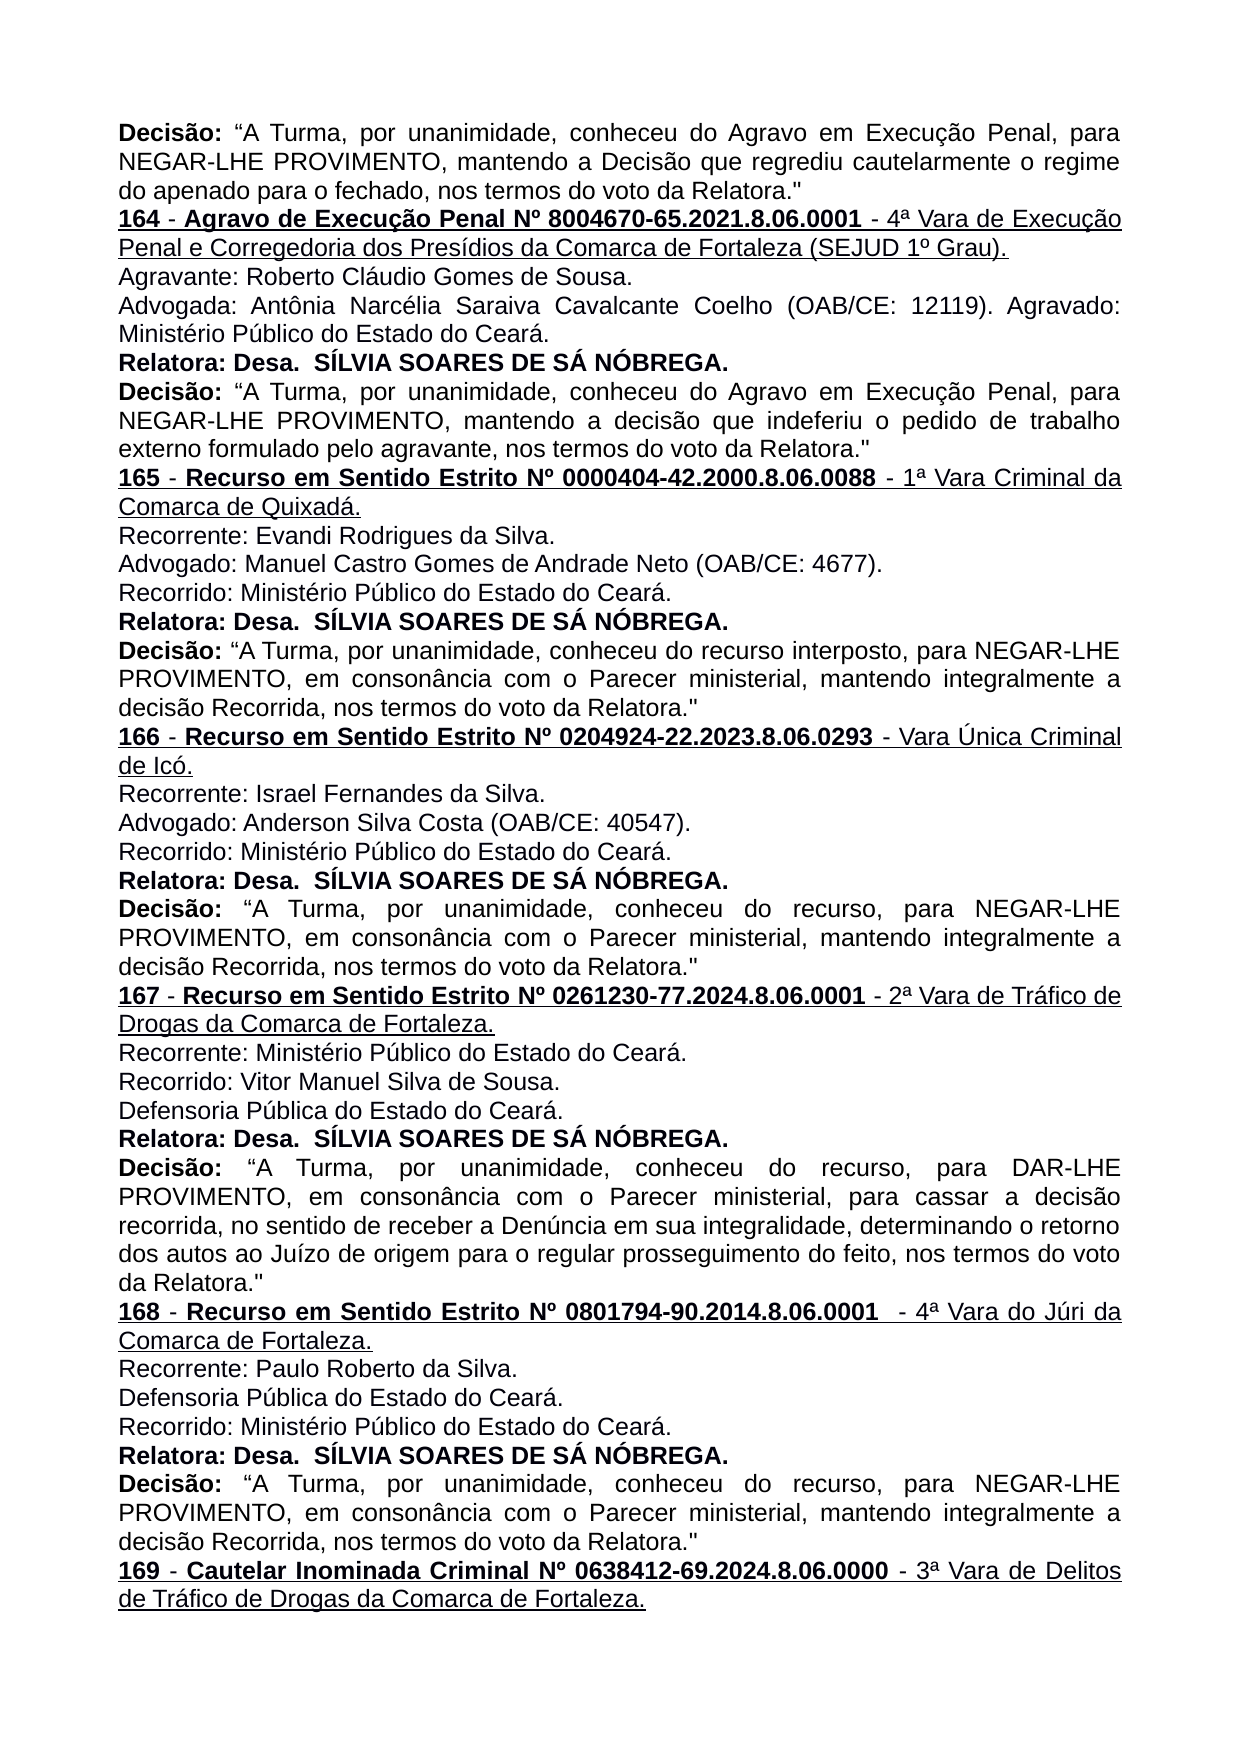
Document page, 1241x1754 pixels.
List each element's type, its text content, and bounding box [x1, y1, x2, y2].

text Drogas da Comarca de Fortaleza. [118, 1007, 1122, 1038]
text Decisão: “A Turma, por unanimidade, conheceu do Agravo em Execução Penal, para NEGAR-LHE PROVIMENTO, mantendo a Decisão que regrediu cautelarmente o regime do apenado para o fechado, nos termos do voto da Relatora." [118, 118, 1122, 204]
text Relatora: Desa. SÍLVIA SOARES DE SÁ NÓBREGA. [118, 348, 1122, 377]
text de Icó. [118, 748, 1122, 779]
text Recorrente: Ministério Público do Estado do Ceará. [118, 1038, 1122, 1067]
text Advogado: Anderson Silva Costa (OAB/CE: 40547). [118, 808, 1122, 837]
text Relatora: Desa. SÍLVIA SOARES DE SÁ NÓBREGA. [118, 866, 1122, 894]
text 169 - Cautelar Inominada Criminal Nº 0638412-69.2024.8.06.0000 - 3ª Vara de Delitos [118, 1556, 1122, 1581]
text 165 - Recurso em Sentido Estrito Nº 0000404-42.2000.8.06.0088 - 1ª Vara Criminal da [118, 463, 1122, 488]
text Defensoria Pública do Estado do Ceará. [118, 1383, 1122, 1412]
text de Tráfico de Drogas da Comarca de Fortaleza. [118, 1582, 1122, 1613]
text Decisão: “A Turma, por unanimidade, conheceu do recurso interposto, para NEGAR-LHE PROVIMENTO, em consonância com o Parecer ministerial, mantendo integralmente a decisão Recorrida, nos termos do voto da Relatora." [118, 636, 1122, 722]
text Comarca de Fortaleza. [118, 1323, 1122, 1354]
text Decisão: “A Turma, por unanimidade, conheceu do recurso, para DAR-LHE PROVIMENTO, em consonância com o Parecer ministerial, para cassar a decisão recorrida, no sentido de receber a Denúncia em sua integralidade, determinando o retorno dos autos ao Juízo de origem para o regular prosseguimento do feito, nos termos do voto da Relatora." [118, 1153, 1122, 1297]
text Recorrido: Ministério Público do Estado do Ceará. [118, 1412, 1122, 1441]
text Recorrido: Ministério Público do Estado do Ceará. [118, 837, 1122, 866]
text Defensoria Pública do Estado do Ceará. [118, 1096, 1122, 1124]
text Penal e Corregedoria dos Presídios da Comarca de Fortaleza (SEJUD 1º Grau). [118, 231, 1122, 262]
text Comarca de Quixadá. [118, 489, 1122, 521]
text Recorrente: Paulo Roberto da Silva. [118, 1354, 1122, 1383]
text 166 - Recurso em Sentido Estrito Nº 0204924-22.2023.8.06.0293 - Vara Única Criminal [118, 722, 1122, 747]
text Recorrente: Israel Fernandes da Silva. [118, 779, 1122, 808]
text Advogado: Manuel Castro Gomes de Andrade Neto (OAB/CE: 4677). [118, 549, 1122, 578]
text 164 - Agravo de Execução Penal Nº 8004670-65.2021.8.06.0001 - 4ª Vara de Execução [118, 204, 1122, 229]
text Relatora: Desa. SÍLVIA SOARES DE SÁ NÓBREGA. [118, 607, 1122, 636]
text Relatora: Desa. SÍLVIA SOARES DE SÁ NÓBREGA. [118, 1124, 1122, 1153]
text Decisão: “A Turma, por unanimidade, conheceu do recurso, para NEGAR-LHE PROVIMENTO, em consonância com o Parecer ministerial, mantendo integralmente a decisão Recorrida, nos termos do voto da Relatora." [118, 894, 1122, 981]
text Relatora: Desa. SÍLVIA SOARES DE SÁ NÓBREGA. [118, 1441, 1122, 1469]
text Decisão: “A Turma, por unanimidade, conheceu do recurso, para NEGAR-LHE PROVIMENTO, em consonância com o Parecer ministerial, mantendo integralmente a decisão Recorrida, nos termos do voto da Relatora." [118, 1469, 1122, 1556]
text 167 - Recurso em Sentido Estrito Nº 0261230-77.2024.8.06.0001 - 2ª Vara de Tráfico de [118, 981, 1122, 1006]
text Recorrido: Ministério Público do Estado do Ceará. [118, 578, 1122, 607]
text Decisão: “A Turma, por unanimidade, conheceu do Agravo em Execução Penal, para NEGAR-LHE PROVIMENTO, mantendo a decisão que indeferiu o pedido de trabalho externo formulado pelo agravante, nos termos do voto da Relatora." [118, 377, 1122, 463]
text Recorrido: Vitor Manuel Silva de Sousa. [118, 1067, 1122, 1096]
text 168 - Recurso em Sentido Estrito Nº 0801794-90.2014.8.06.0001 - 4ª Vara do Júri da [118, 1297, 1122, 1322]
text Agravante: Roberto Cláudio Gomes de Sousa. [118, 262, 1122, 291]
text Advogada: Antônia Narcélia Saraiva Cavalcante Coelho (OAB/CE: 12119). Agravado: Ministério Público do Estado do Ceará. [118, 291, 1122, 348]
text Recorrente: Evandi Rodrigues da Silva. [118, 521, 1122, 549]
